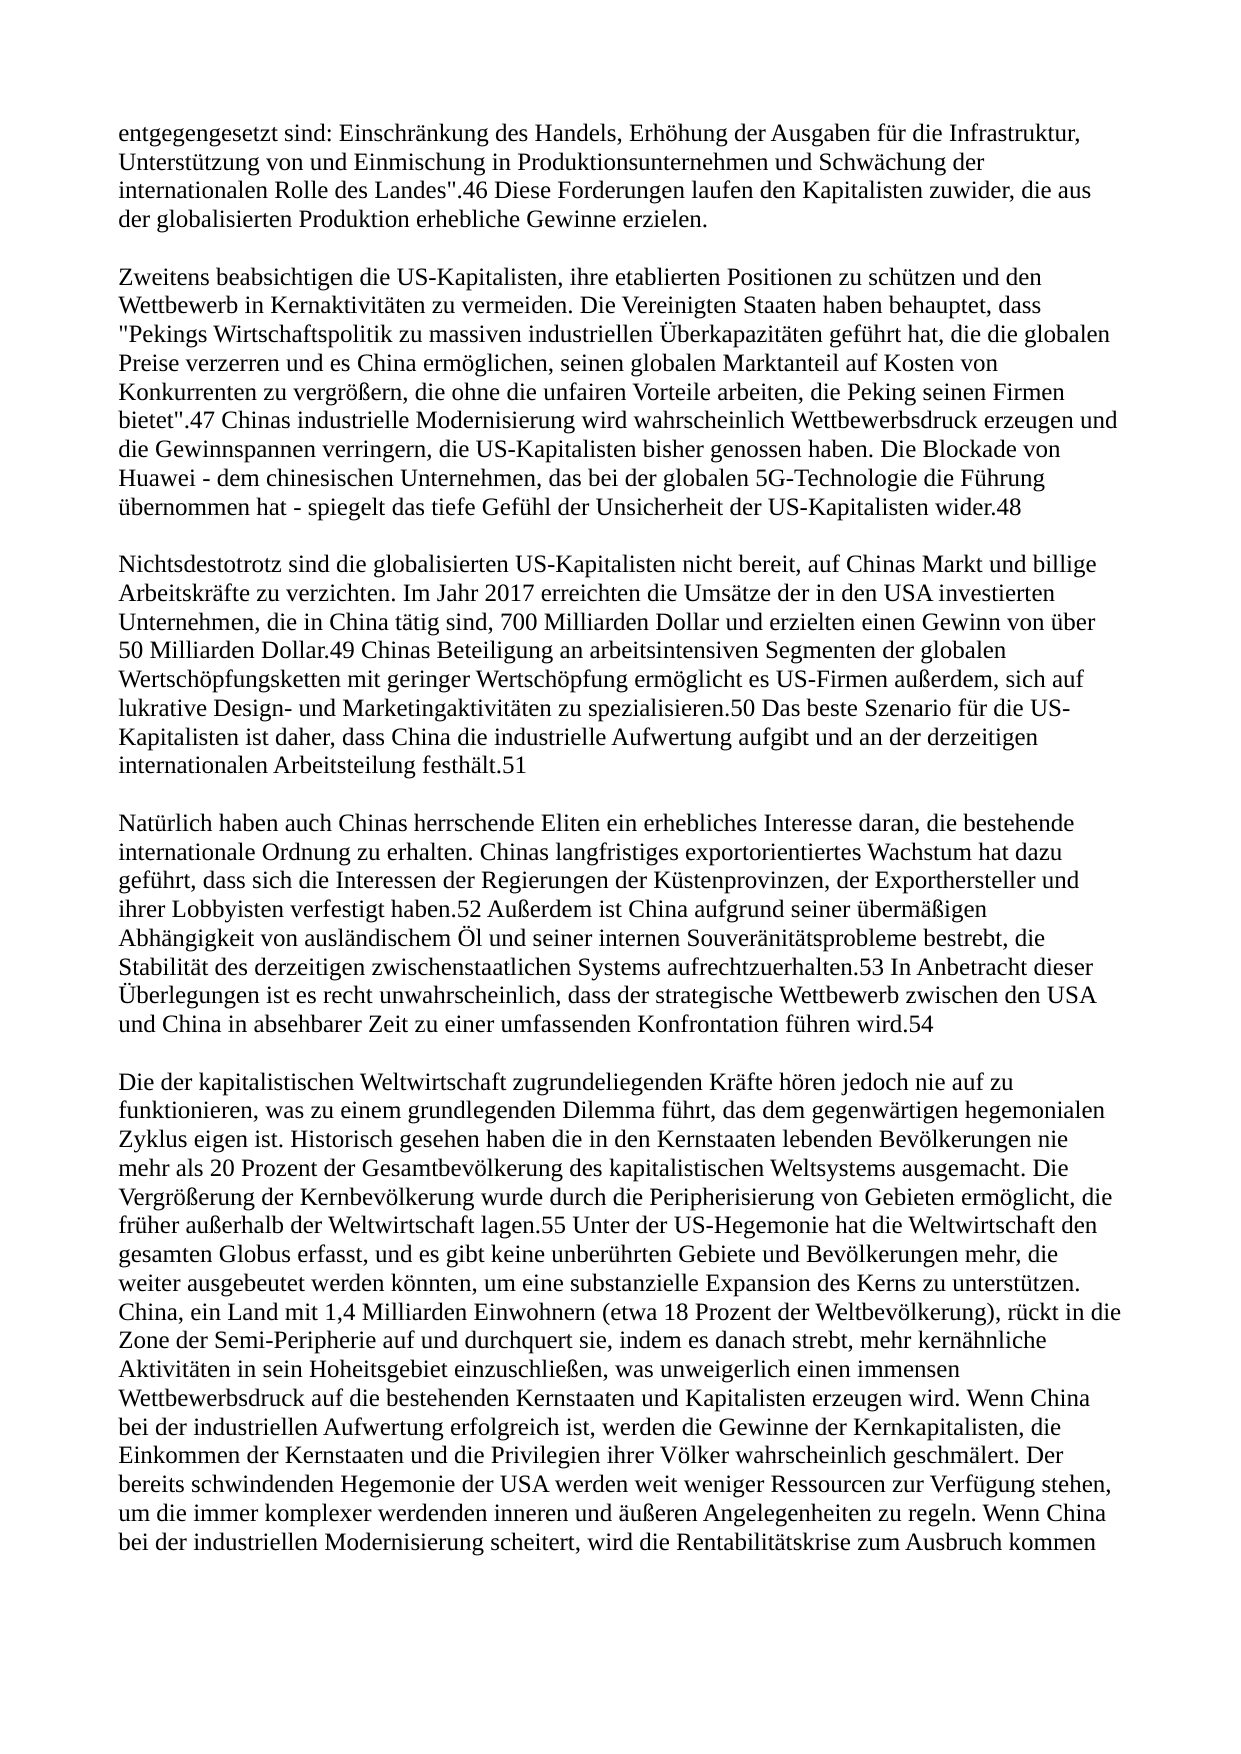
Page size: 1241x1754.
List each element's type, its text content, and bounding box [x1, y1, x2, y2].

text Nichtsdestotrotz sind die globalisierten US-Kapitalisten nicht bereit, auf Chinas Markt und billige Arbeitskräfte zu verzichten. Im Jahr 2017 erreichten die Umsätze der in den USA investierten Unternehmen, die in China tätig sind, 700 Milliarden Dollar und erzielten einen Gewinn von über 50 Milliarden Dollar.49 Chinas Beteiligung an arbeitsintensiven Segmenten der globalen Wertschöpfungsketten mit geringer Wertschöpfung ermöglicht es US-Firmen außerdem, sich auf lukrative Design- und Marketingaktivitäten zu spezialisieren.50 Das beste Szenario für die US-Kapitalisten ist daher, dass China die industrielle Aufwertung aufgibt und an der derzeitigen internationalen Arbeitsteilung festhält.51 [118, 549, 1122, 779]
text Zweitens beabsichtigen die US-Kapitalisten, ihre etablierten Positionen zu schützen und den Wettbewerb in Kernaktivitäten zu vermeiden. Die Vereinigten Staaten haben behauptet, dass "Pekings Wirtschaftspolitik zu massiven industriellen Überkapazitäten geführt hat, die die globalen Preise verzerren und es China ermöglichen, seinen globalen Marktanteil auf Kosten von Konkurrenten zu vergrößern, die ohne die unfairen Vorteile arbeiten, die Peking seinen Firmen bietet".47 Chinas industrielle Modernisierung wird wahrscheinlich Wettbewerbsdruck erzeugen und die Gewinnspannen verringern, die US-Kapitalisten bisher genossen haben. Die Blockade von Huawei - dem chinesischen Unternehmen, das bei der globalen 5G-Technologie die Führung übernommen hat - spiegelt das tiefe Gefühl der Unsicherheit der US-Kapitalisten wider.48 [118, 262, 1122, 521]
text Natürlich haben auch Chinas herrschende Eliten ein erhebliches Interesse daran, die bestehende internationale Ordnung zu erhalten. Chinas langfristiges exportorientiertes Wachstum hat dazu geführt, dass sich die Interessen der Regierungen der Küstenprovinzen, der Exporthersteller und ihrer Lobbyisten verfestigt haben.52 Außerdem ist China aufgrund seiner übermäßigen Abhängigkeit von ausländischem Öl und seiner internen Souveränitätsprobleme bestrebt, die Stabilität des derzeitigen zwischenstaatlichen Systems aufrechtzuerhalten.53 In Anbetracht dieser Überlegungen ist es recht unwahrscheinlich, dass der strategische Wettbewerb zwischen den USA und China in absehbarer Zeit zu einer umfassenden Konfrontation führen wird.54 [118, 808, 1122, 1038]
text Die der kapitalistischen Weltwirtschaft zugrundeliegenden Kräfte hören jedoch nie auf zu funktionieren, was zu einem grundlegenden Dilemma führt, das dem gegenwärtigen hegemonialen Zyklus eigen ist. Historisch gesehen haben die in den Kernstaaten lebenden Bevölkerungen nie mehr als 20 Prozent der Gesamtbevölkerung des kapitalistischen Weltsystems ausgemacht. Die Vergrößerung der Kernbevölkerung wurde durch die Peripherisierung von Gebieten ermöglicht, die früher außerhalb der Weltwirtschaft lagen.55 Unter der US-Hegemonie hat die Weltwirtschaft den gesamten Globus erfasst, und es gibt keine unberührten Gebiete und Bevölkerungen mehr, die weiter ausgebeutet werden könnten, um eine substanzielle Expansion des Kerns zu unterstützen. China, ein Land mit 1,4 Milliarden Einwohnern (etwa 18 Prozent der Weltbevölkerung), rückt in die Zone der Semi-Peripherie auf und durchquert sie, indem es danach strebt, mehr kernähnliche Aktivitäten in sein Hoheitsgebiet einzuschließen, was unweigerlich einen immensen Wettbewerbsdruck auf die bestehenden Kernstaaten und Kapitalisten erzeugen wird. Wenn China bei der industriellen Aufwertung erfolgreich ist, werden die Gewinne der Kernkapitalisten, die Einkommen der Kernstaaten und die Privilegien ihrer Völker wahrscheinlich geschmälert. Der bereits schwindenden Hegemonie der USA werden weit weniger Ressourcen zur Verfügung stehen, um die immer komplexer werdenden inneren und äußeren Angelegenheiten zu regeln. Wenn China bei der industriellen Modernisierung scheitert, wird die Rentabilitätskrise zum Ausbruch kommen [118, 1067, 1122, 1556]
text entgegengesetzt sind: Einschränkung des Handels, Erhöhung der Ausgaben für die Infrastruktur, Unterstützung von und Einmischung in Produktionsunternehmen und Schwächung der internationalen Rolle des Landes".46 Diese Forderungen laufen den Kapitalisten zuwider, die aus der globalisierten Produktion erhebliche Gewinne erzielen. [118, 118, 1122, 233]
